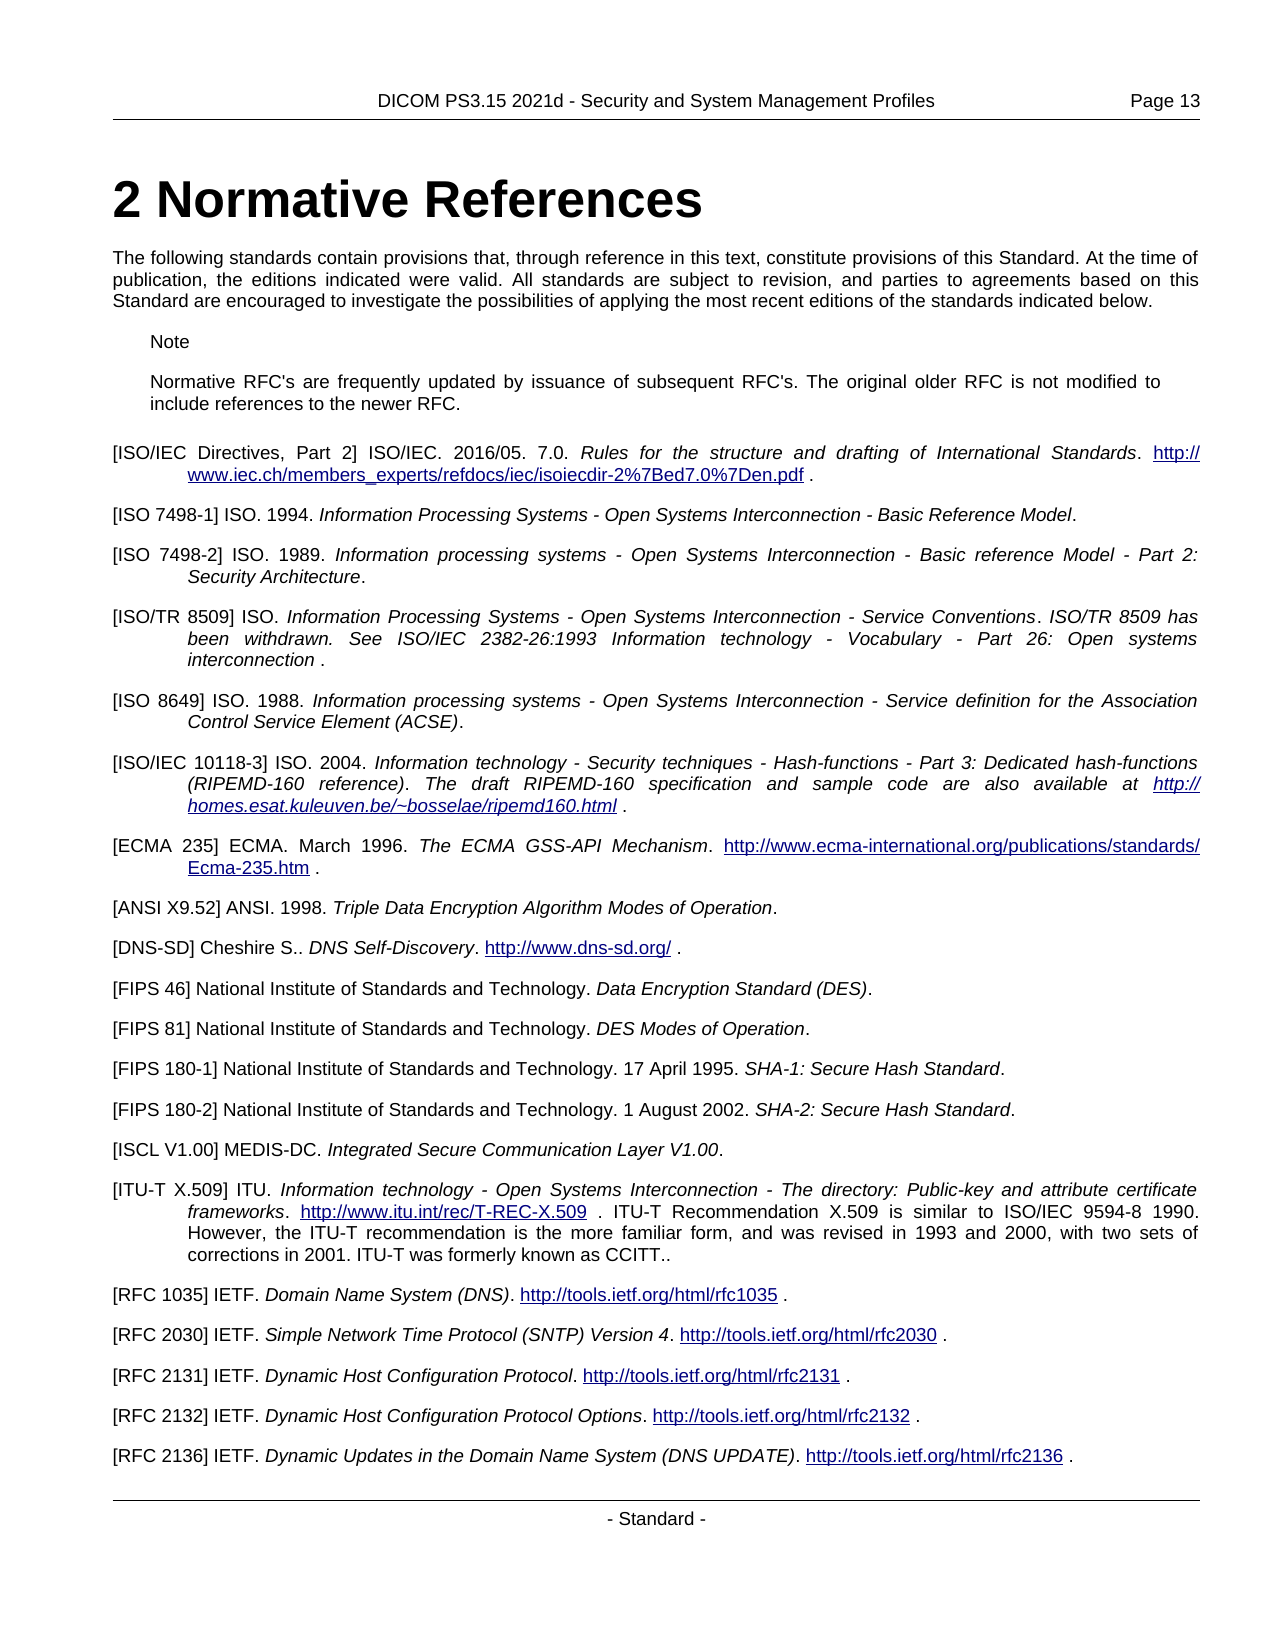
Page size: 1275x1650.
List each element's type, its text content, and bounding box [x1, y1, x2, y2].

text [ISO/TR 8509] ISO. Information Processing Systems - Open Systems Interconnection - Service Conventions. ISO/TR 8509 has been withdrawn. See ISO/IEC 2382-26:1993 Information technology - Vocabulary - Part 26: Open systems interconnection . [112, 606, 1200, 671]
text [ISO/IEC 10118-3] ISO. 2004. Information technology - Security techniques - Hash-functions - Part 3: Dedicated hash-functions (RIPEMD-160 reference). The draft RIPEMD-160 specification and sample code are also available at http://​homes.esat.kuleuven.be/​~bosselae/​ripemd160.html . [112, 751, 1200, 816]
text [ISO 7498-2] ISO. 1989. Information processing systems - Open Systems Interconnection - Basic reference Model - Part 2: Security Architecture. [112, 544, 1200, 587]
text 2 Normative References [112, 169, 1200, 228]
text [RFC 1035] IETF. Domain Name System (DNS). http://​tools.ietf.org/​html/​rfc1035 . [112, 1284, 1200, 1306]
text [FIPS 180-1] National Institute of Standards and Technology. 17 April 1995. SHA-1: Secure Hash Standard. [112, 1058, 1200, 1079]
text [ISO 7498-1] ISO. 1994. Information Processing Systems - Open Systems Interconnection - Basic Reference Model. [112, 504, 1200, 526]
text The following standards contain provisions that, through reference in this text, constitute provisions of this Standard. At the time of publication, the editions indicated were valid. All standards are subject to revision, and parties to agreements based on this Standard are encouraged to investigate the possibilities of applying the most recent editions of the standards indicated below. [112, 247, 1200, 312]
text [RFC 2132] IETF. Dynamic Host Configuration Protocol Options. http://​tools.ietf.org/​html/​rfc2132 . [112, 1405, 1200, 1426]
text [RFC 2136] IETF. Dynamic Updates in the Domain Name System (DNS UPDATE). http://​tools.ietf.org/​html/​rfc2136 . [112, 1445, 1200, 1467]
text [FIPS 46] National Institute of Standards and Technology. Data Encryption Standard (DES). [112, 977, 1200, 999]
text [RFC 2131] IETF. Dynamic Host Configuration Protocol. http://​tools.ietf.org/​html/​rfc2131 . [112, 1364, 1200, 1386]
text [FIPS 180-2] National Institute of Standards and Technology. 1 August 2002. SHA-2: Secure Hash Standard. [112, 1098, 1200, 1120]
text [ISO 8649] ISO. 1988. Information processing systems - Open Systems Interconnection - Service definition for the Association Control Service Element (ACSE). [112, 689, 1200, 733]
text [ISCL V1.00] MEDIS-DC. Integrated Secure Communication Layer V1.00. [112, 1139, 1200, 1160]
text [RFC 2030] IETF. Simple Network Time Protocol (SNTP) Version 4. http://​tools.ietf.org/​html/​rfc2030 . [112, 1324, 1200, 1346]
text Note [150, 331, 1162, 352]
text [FIPS 81] National Institute of Standards and Technology. DES Modes of Operation. [112, 1018, 1200, 1039]
text [ECMA 235] ECMA. March 1996. The ECMA GSS-API Mechanism. http://​www.ecma-international.org/​publications/​standards/​Ecma-235.htm . [112, 835, 1200, 878]
text [ITU-T X.509] ITU. Information technology - Open Systems Interconnection - The directory: Public-key and attribute certificate frameworks. http://​www.itu.int/​rec/​T-REC-X.509 . ITU-T Recommendation X.509 is similar to ISO/IEC 9594-8 1990. However, the ITU-T recommendation is the more familiar form, and was revised in 1993 and 2000, with two sets of corrections in 2001. ITU-T was formerly known as CCITT.. [112, 1179, 1200, 1265]
text Normative RFC's are frequently updated by issuance of subsequent RFC's. The original older RFC is not modified to include references to the newer RFC. [150, 371, 1162, 414]
text [DNS-SD] Cheshire S.. DNS Self-Discovery. http://​www.dns-sd.org/ . [112, 937, 1200, 959]
text [ANSI X9.52] ANSI. 1998. Triple Data Encryption Algorithm Modes of Operation. [112, 897, 1200, 918]
text [ISO/IEC Directives, Part 2] ISO/IEC. 2016/05. 7.0. Rules for the structure and drafting of International Standards. http://​www.iec.ch/​members_experts/​refdocs/​iec/​isoiecdir-2%7Bed7.0%7Den.pdf . [112, 442, 1200, 485]
